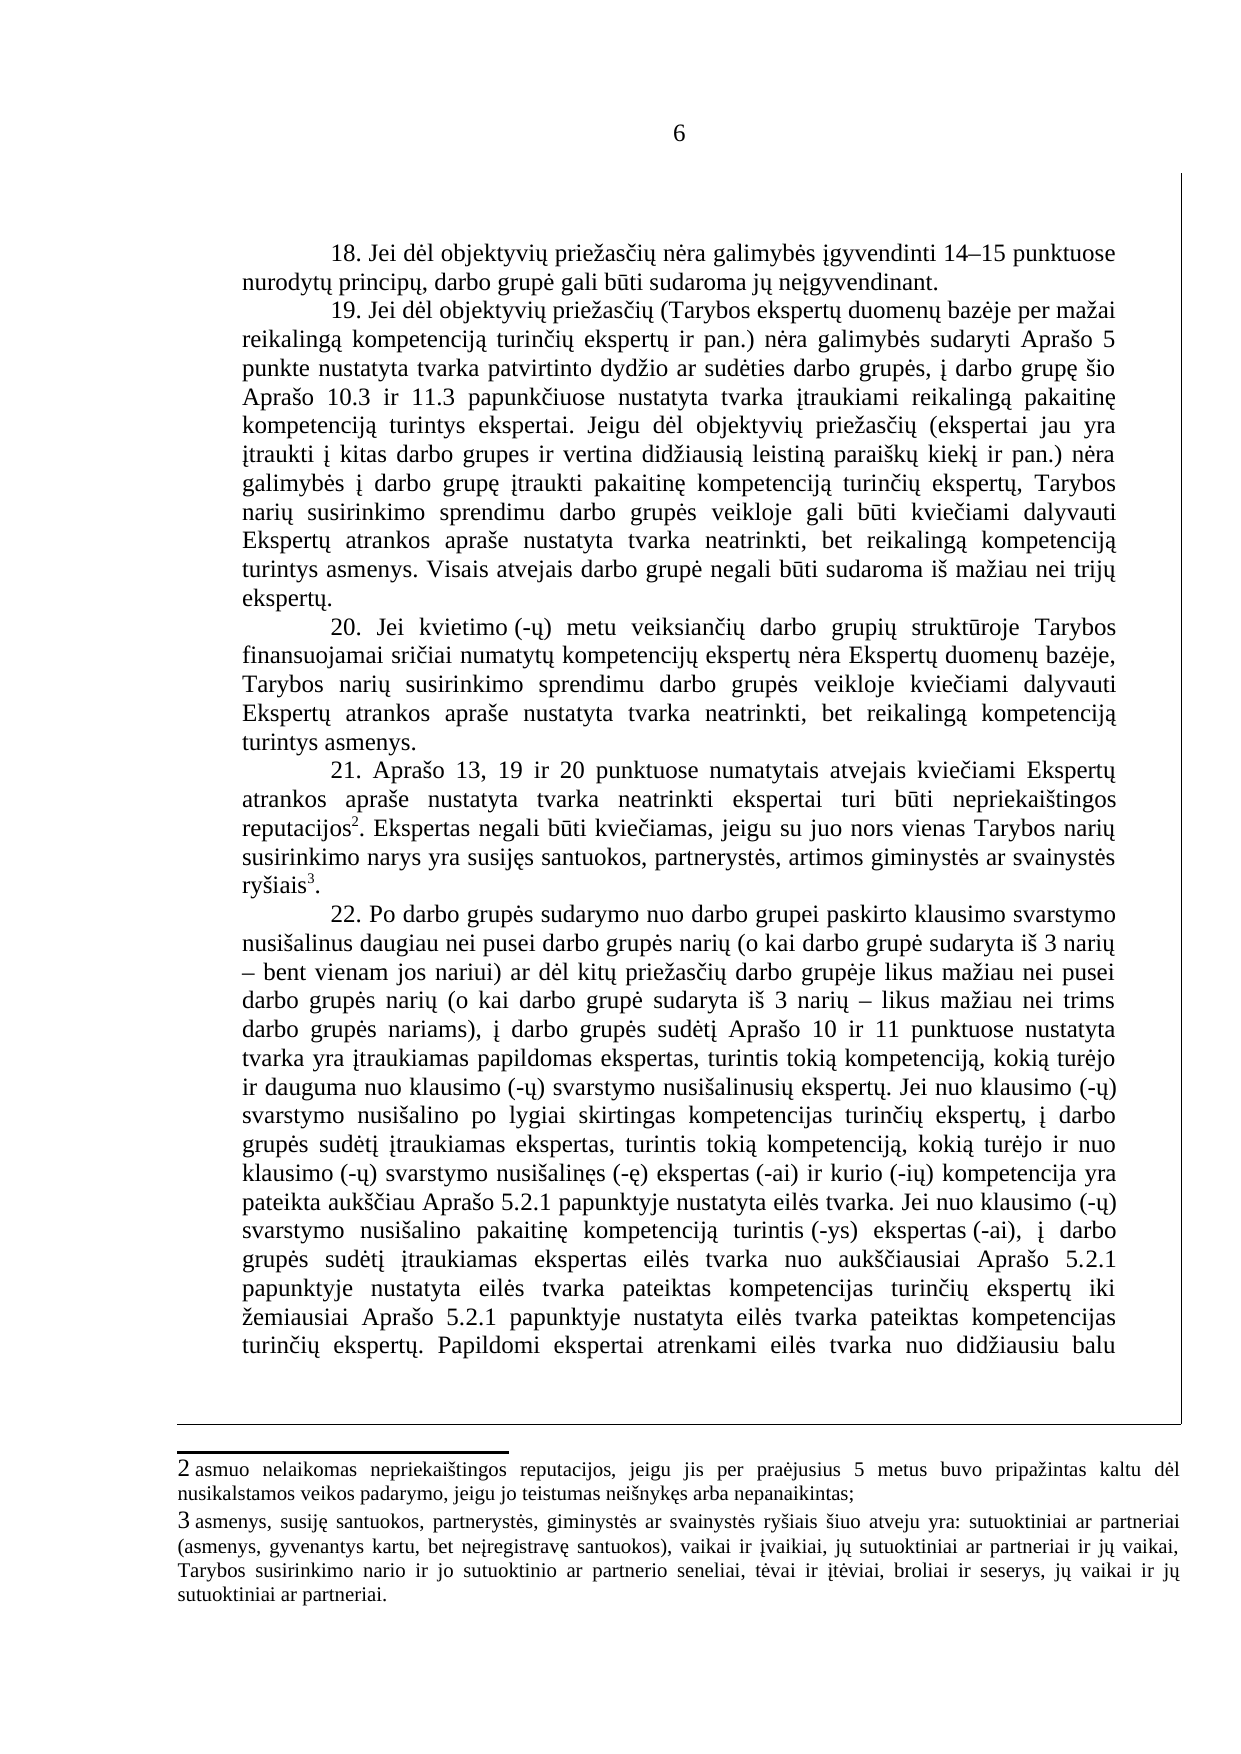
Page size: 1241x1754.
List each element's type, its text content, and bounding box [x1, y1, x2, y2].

text 21. Aprašo 13, 19 ir 20 punktuose numatytais atvejais kviečiami Ekspertų atrankos apraše nustatyta tvarka neatrinkti ekspertai turi būti nepriekaištingos reputacijos. Ekspertas negali būti kviečiamas, jeigu su juo nors vienas Tarybos narių susirinkimo narys yra susijęs santuokos, partnerystės, artimos giminystės ar svainystės ryšiais. [177, 755, 1181, 899]
text asmuo nelaikomas nepriekaištingos reputacijos, jeigu jis per praėjusius 5 metus buvo pripažintas kaltu dėl nusikalstamos veikos padarymo, jeigu jo teistumas neišnykęs arba nepanaikintas; [177, 1453, 1181, 1505]
text 18. Jei dėl objektyvių priežasčių nėra galimybės įgyvendinti 14–15 punktuose nurodytų principų, darbo grupė gali būti sudaroma jų neįgyvendinant. [177, 173, 1181, 295]
text 20. Jei kvietimo (-ų) metu veiksiančių darbo grupių struktūroje Tarybos finansuojamai sričiai numatytų kompetencijų ekspertų nėra Ekspertų duomenų bazėje, Tarybos narių susirinkimo sprendimu darbo grupės veikloje kviečiami dalyvauti Ekspertų atrankos apraše nustatyta tvarka neatrinkti, bet reikalingą kompetenciją turintys asmenys. [177, 612, 1181, 755]
text asmenys, susiję santuokos, partnerystės, giminystės ar svainystės ryšiais šiuo atveju yra: sutuoktiniai ar partneriai (asmenys, gyvenantys kartu, bet neįregistravę santuokos), vaikai ir įvaikiai, jų sutuoktiniai ar partneriai ir jų vaikai, Tarybos susirinkimo nario ir jo sutuoktinio ar partnerio seneliai, tėvai ir įtėviai, broliai ir seserys, jų vaikai ir jų sutuoktiniai ar partneriai. [177, 1505, 1181, 1606]
text 22. Po darbo grupės sudarymo nuo darbo grupei paskirto klausimo svarstymo nusišalinus daugiau nei pusei darbo grupės narių (o kai darbo grupė sudaryta iš 3 narių – bent vienam jos nariui) ar dėl kitų priežasčių darbo grupėje likus mažiau nei pusei darbo grupės narių (o kai darbo grupė sudaryta iš 3 narių – likus mažiau nei trims darbo grupės nariams), į darbo grupės sudėtį Aprašo 10 ir 11 punktuose nustatyta tvarka yra įtraukiamas papildomas ekspertas, turintis tokią kompetenciją, kokią turėjo ir dauguma nuo klausimo (-ų) svarstymo nusišalinusių ekspertų. Jei nuo klausimo (-ų) svarstymo nusišalino po lygiai skirtingas kompetencijas turinčių ekspertų, į darbo grupės sudėtį įtraukiamas ekspertas, turintis tokią kompetenciją, kokią turėjo ir nuo klausimo (-ų) svarstymo nusišalinęs (-ę) ekspertas (-ai) ir kurio (-ių) kompetencija yra pateikta aukščiau Aprašo 5.2.1 papunktyje nustatyta eilės tvarka. Jei nuo klausimo (-ų) svarstymo nusišalino pakaitinę kompetenciją turintis (-ys) ekspertas (-ai), į darbo grupės sudėtį įtraukiamas ekspertas eilės tvarka nuo aukščiausiai Aprašo 5.2.1 papunktyje nustatyta eilės tvarka pateiktas kompetencijas turinčių ekspertų iki žemiausiai Aprašo 5.2.1 papunktyje nustatyta eilės tvarka pateiktas kompetencijas turinčių ekspertų. Papildomi ekspertai atrenkami eilės tvarka nuo didžiausiu balu [177, 899, 1181, 1424]
text 19. Jei dėl objektyvių priežasčių (Tarybos ekspertų duomenų bazėje per mažai reikalingą kompetenciją turinčių ekspertų ir pan.) nėra galimybės sudaryti Aprašo 5 punkte nustatyta tvarka patvirtinto dydžio ar sudėties darbo grupės, į darbo grupę šio Aprašo 10.3 ir 11.3 papunkčiuose nustatyta tvarka įtraukiami reikalingą pakaitinę kompetenciją turintys ekspertai. Jeigu dėl objektyvių priežasčių (ekspertai jau yra įtraukti į kitas darbo grupes ir vertina didžiausią leistiną paraiškų kiekį ir pan.) nėra galimybės į darbo grupę įtraukti pakaitinę kompetenciją turinčių ekspertų, Tarybos narių susirinkimo sprendimu darbo grupės veikloje gali būti kviečiami dalyvauti Ekspertų atrankos apraše nustatyta tvarka neatrinkti, bet reikalingą kompetenciją turintys asmenys. Visais atvejais darbo grupė negali būti sudaroma iš mažiau nei trijų ekspertų. [177, 295, 1181, 612]
